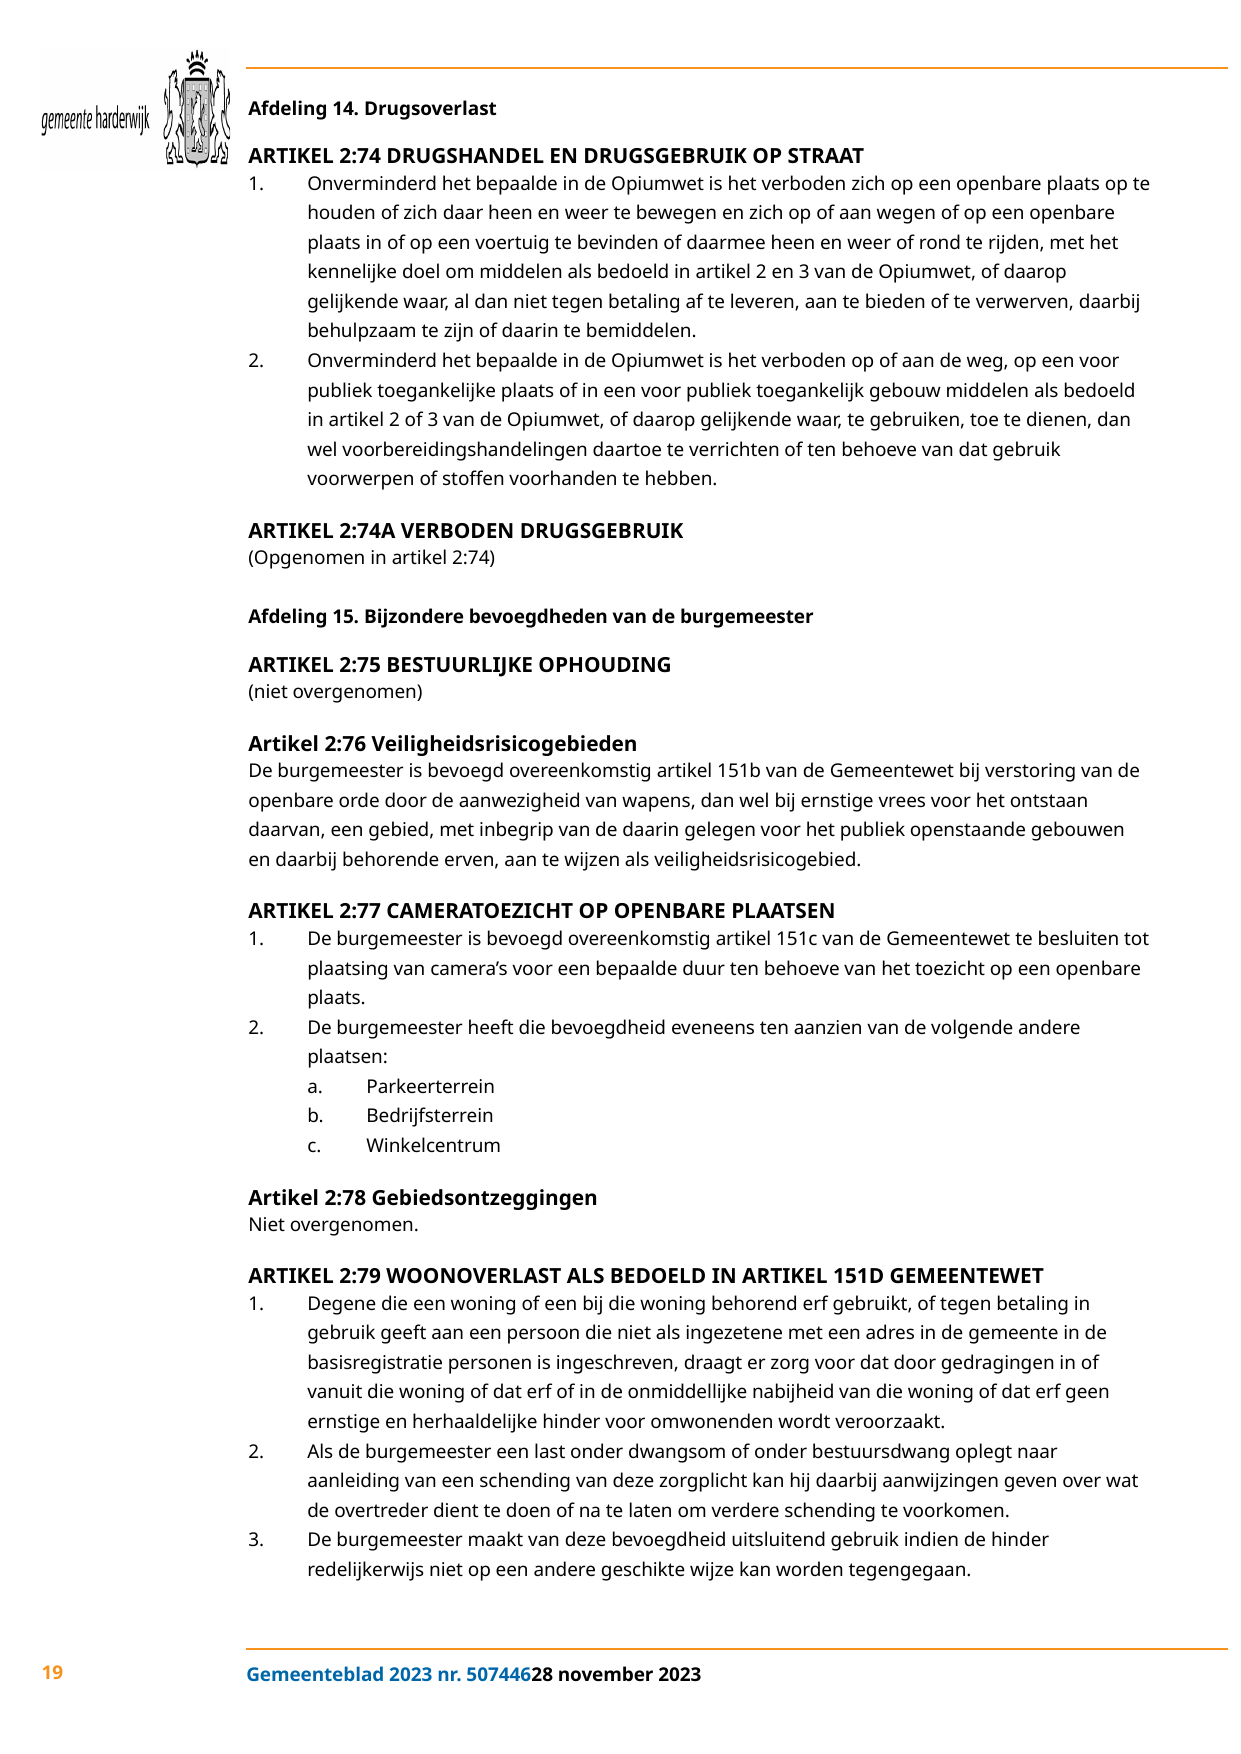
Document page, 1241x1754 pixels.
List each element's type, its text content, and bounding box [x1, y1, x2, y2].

list De burgemeester heeft die bevoegdheid eveneens ten aanzien van de volgende andere plaatsen: [248, 1014, 1152, 1069]
text ARTIKEL 2:79 WOONOVERLAST ALS BEDOELD IN ARTIKEL 151D GEMEENTEWET [248, 1261, 1152, 1290]
text ARTIKEL 2:75 BESTUURLIJKE OPHOUDING [248, 650, 1152, 679]
list Onverminderd het bepaalde in de Opiumwet is het verboden op of aan de weg, op een voor publiek toegankelijke plaats of in een voor publiek toegankelijk gebouw middelen als bedoeld in artikel 2 of 3 van de Opiumwet, of daarop gelijkende waar, te gebruiken, toe te dienen, dan wel voorbereidingshandelingen daartoe te verrichten of ten behoeve van dat gebruik voorwerpen of stoffen voorhanden te hebben. [248, 347, 1152, 491]
text (Opgenomen in artikel 2:74) [248, 544, 1152, 570]
list De burgemeester maakt van deze bevoegdheid uitsluitend gebruik indien de hinder redelijkerwijs niet op een andere geschikte wijze kan worden tegengegaan. [248, 1527, 1152, 1582]
text Afdeling 14. Drugsoverlast [248, 95, 1152, 121]
text ARTIKEL 2:77 CAMERATOEZICHT OP OPENBARE PLAATSEN [248, 897, 1152, 925]
list Als de burgemeester een last onder dwangsom of onder bestuursdwang oplegt naar aanleiding van een schending van deze zorgplicht kan hij daarbij aanwijzingen geven over wat de overtreder dient te doen of na te laten om verdere schending te voorkomen. [248, 1438, 1152, 1523]
list Bedrijfsterrein [307, 1103, 1152, 1128]
list Degene die een woning of een bij die woning behorend erf gebruikt, of tegen betaling in gebruik geeft aan een persoon die niet als ingezetene met een adres in de gemeente in de basisregistratie personen is ingeschreven, draagt er zorg voor dat door gedragingen in of vanuit die woning of dat erf of in de onmiddellijke nabijheid van die woning of dat erf geen ernstige en herhaaldelijke hinder voor omwonenden wordt veroorzaakt. [248, 1290, 1152, 1434]
list Parkeerterrein [307, 1073, 1152, 1099]
text Afdeling 15. Bijzondere bevoegdheden van de burgemeester [248, 604, 1152, 629]
list De burgemeester is bevoegd overeenkomstig artikel 151c van de Gemeentewet te besluiten tot plaatsing van camera’s voor een bepaalde duur ten behoeve van het toezicht op een openbare plaats. [248, 925, 1152, 1010]
text Artikel 2:76 Veiligheidsrisicogebieden [248, 729, 1152, 757]
text (niet overgenomen) [248, 679, 1152, 704]
list Onverminderd het bepaalde in de Opiumwet is het verboden zich op een openbare plaats op te houden of zich daar heen en weer te bewegen en zich op of aan wegen of op een openbare plaats in of op een voertuig te bevinden of daarmee heen en weer of rond te rijden, met het kennelijke doel om middelen als bedoeld in artikel 2 en 3 van de Opiumwet, of daarop gelijkende waar, al dan niet tegen betaling af te leveren, aan te bieden of te verwerven, daarbij behulpzaam te zijn of daarin te bemiddelen. [248, 170, 1152, 343]
text Niet overgenomen. [248, 1211, 1152, 1237]
list Winkelcentrum [307, 1132, 1152, 1158]
picture [41, 47, 231, 172]
text Artikel 2:78 Gebiedsontzeggingen [248, 1183, 1152, 1211]
text De burgemeester is bevoegd overeenkomstig artikel 151b van de Gemeentewet bij verstoring van de openbare orde door de aanwezigheid van wapens, dan wel bij ernstige vrees voor het ontstaan daarvan, een gebied, met inbegrip van de daarin gelegen voor het publiek openstaande gebouwen en daarbij behorende erven, aan te wijzen als veiligheidsrisicogebied. [248, 757, 1152, 872]
text ARTIKEL 2:74A VERBODEN DRUGSGEBRUIK [248, 516, 1152, 544]
text ARTIKEL 2:74 DRUGSHANDEL EN DRUGSGEBRUIK OP STRAAT [248, 141, 1152, 170]
